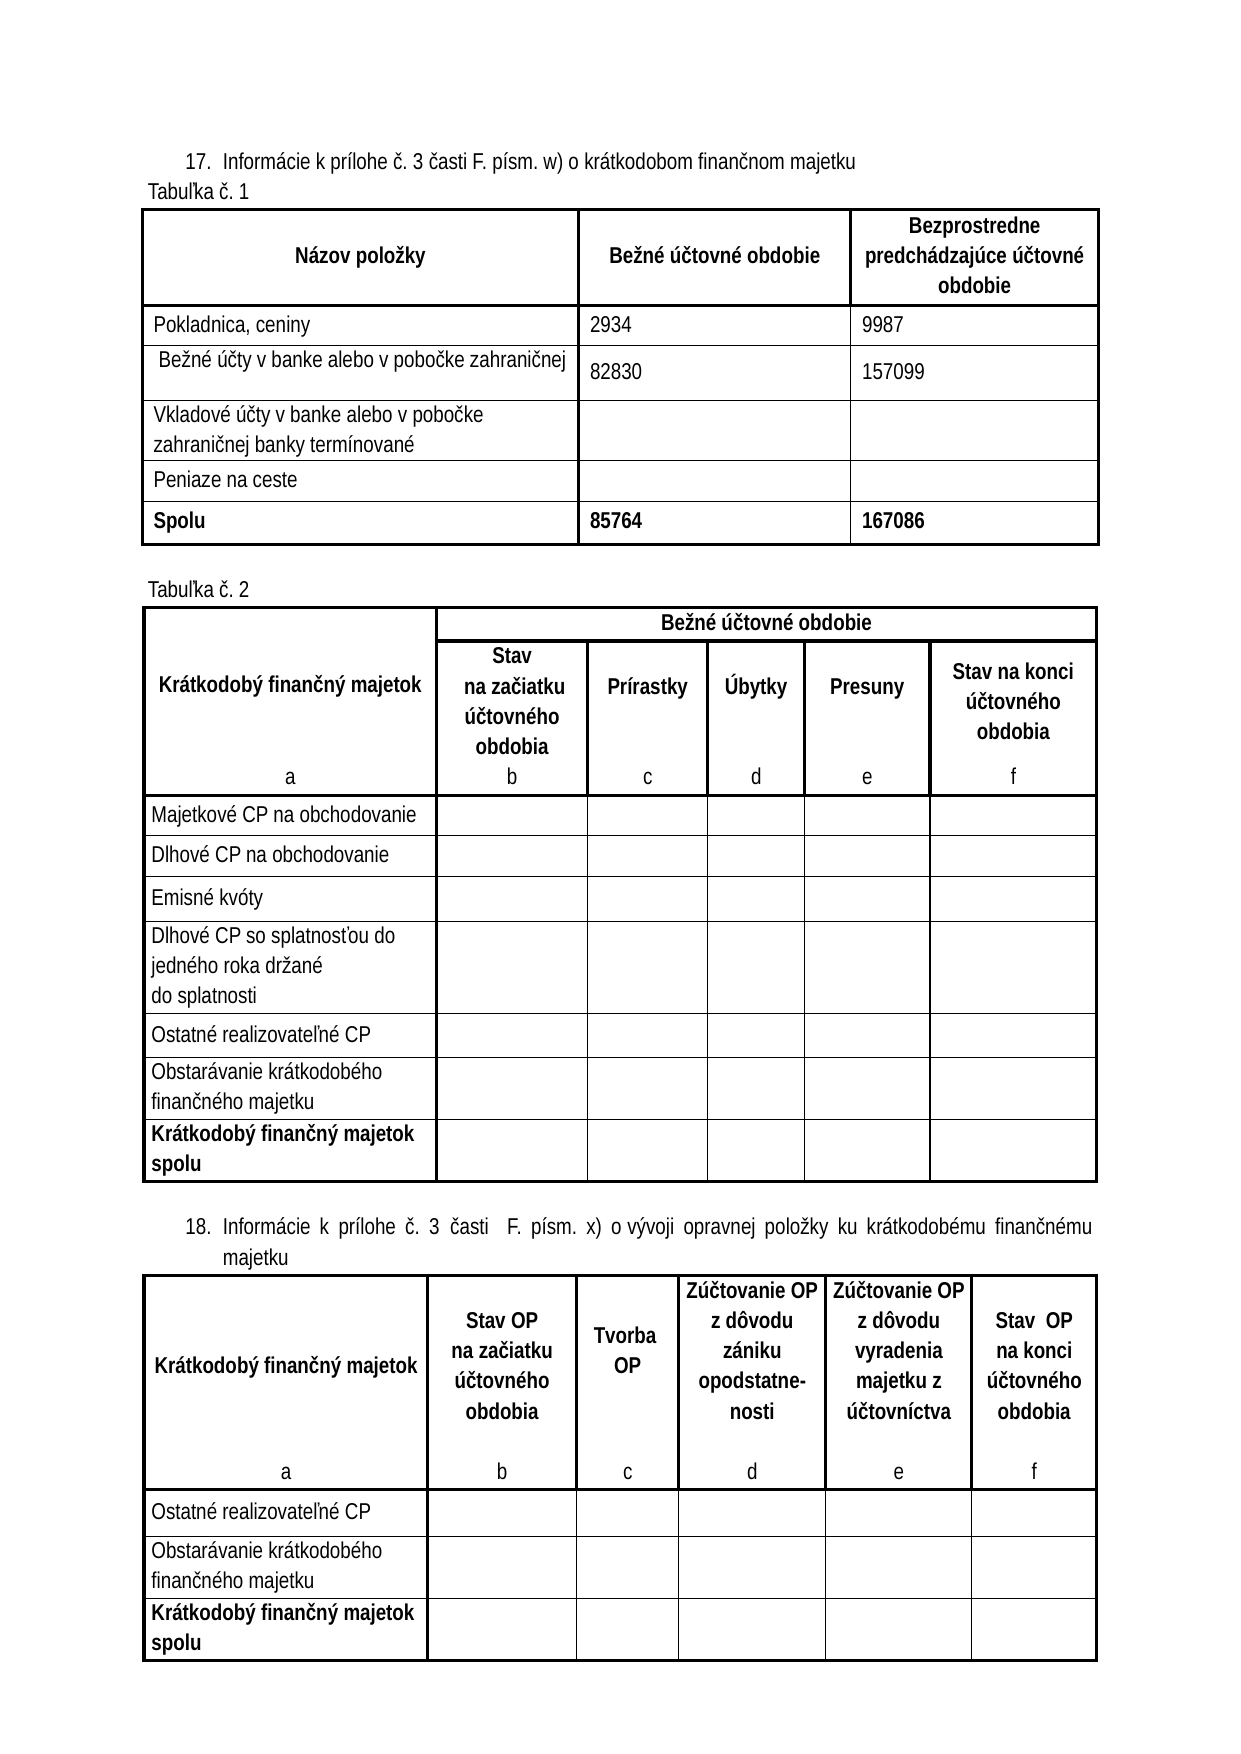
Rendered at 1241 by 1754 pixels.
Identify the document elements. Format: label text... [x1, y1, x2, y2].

table_cell d [680, 1458, 824, 1488]
table_cell [708, 922, 804, 1013]
table_cell [708, 877, 804, 921]
table_cell [931, 877, 1095, 921]
table_cell [851, 461, 1097, 501]
table_cell [805, 797, 929, 835]
table_header Krátkodobý finančný majetok [146, 1277, 426, 1458]
table_cell Prírastky [589, 643, 706, 763]
table_cell [679, 1537, 825, 1597]
table_header Bežné účtovné obdobie [438, 609, 1095, 639]
table_cell [580, 401, 850, 460]
table_cell [429, 1599, 576, 1659]
table_cell [931, 1120, 1095, 1180]
table_cell [805, 1014, 929, 1057]
table_cell 82830 [580, 346, 850, 400]
list Informácie k prílohe č. 3 časti F. písm. x) o vývoji opravnej položky ku krátkodobému finančnému majetku [185, 1213, 1093, 1270]
table_cell [438, 797, 587, 835]
table_cell Peniaze na ceste [144, 461, 577, 501]
table_cell [931, 922, 1095, 1013]
table_cell [708, 1120, 804, 1180]
table_cell Ostatné realizovateľné CP [146, 1491, 426, 1536]
table_cell Úbytky [709, 643, 803, 763]
table_cell Vkladové účty v banke alebo v pobočke zahraničnej banky termínované [144, 401, 577, 460]
table_header Stav OP na konci účtovného obdobia [973, 1277, 1095, 1458]
table_cell e [806, 763, 928, 793]
table_cell c [578, 1458, 677, 1488]
table_cell [429, 1491, 576, 1536]
table_cell [708, 797, 804, 835]
table_cell Obstarávanie krátkodobého finančného majetku [146, 1058, 435, 1118]
table_cell [805, 1120, 929, 1180]
table_cell [580, 461, 850, 501]
table_cell b [438, 763, 586, 793]
table_cell a [146, 763, 435, 793]
table_cell [588, 836, 707, 876]
table_cell 157099 [851, 346, 1097, 400]
table_header Tvorba OP [578, 1277, 677, 1458]
table_cell f [973, 1458, 1095, 1488]
table_cell [708, 1014, 804, 1057]
table_cell [931, 1058, 1095, 1118]
table_cell Majetkové CP na obchodovanie [146, 797, 435, 835]
table_cell c [589, 763, 706, 793]
table_cell [972, 1491, 1095, 1536]
table_cell [588, 1014, 707, 1057]
table_cell [588, 1058, 707, 1118]
table_cell a [146, 1458, 426, 1488]
table_cell Stav na začiatku účtovného obdobia [438, 643, 586, 763]
table_cell [577, 1491, 678, 1536]
table_header Bezprostredne predchádzajúce účtovné obdobie [852, 211, 1097, 304]
table_cell [972, 1599, 1095, 1659]
table_cell [972, 1537, 1095, 1597]
table_cell [805, 1058, 929, 1118]
table_cell 2934 [580, 307, 850, 345]
table_cell [438, 877, 587, 921]
table_cell [679, 1491, 825, 1536]
table_cell [429, 1537, 576, 1597]
table_cell [577, 1599, 678, 1659]
table_cell f [932, 763, 1095, 793]
table_cell [931, 797, 1095, 835]
table_cell [851, 401, 1097, 460]
table_cell Dlhové CP na obchodovanie [146, 836, 435, 876]
table_cell b [429, 1458, 575, 1488]
table_cell [438, 836, 587, 876]
table_header Zúčtovanie OP z dôvodu vyradenia majetku z účtovníctva [827, 1277, 970, 1458]
table_cell e [827, 1458, 970, 1488]
table_cell 9987 [851, 307, 1097, 345]
table_cell Stav na konci účtovného obdobia [932, 643, 1095, 763]
table_cell Obstarávanie krátkodobého finančného majetku [146, 1537, 426, 1597]
table_header Zúčtovanie OP z dôvodu zániku opodstatne-nosti [680, 1277, 824, 1458]
table_cell Bežné účty v banke alebo v pobočke zahraničnej [144, 346, 577, 400]
table_cell Ostatné realizovateľné CP [146, 1014, 435, 1057]
table_header Bežné účtovné obdobie [580, 211, 849, 304]
table_header Krátkodobý finančný majetok [146, 609, 435, 763]
table_cell [931, 836, 1095, 876]
table_cell 85764 [580, 502, 850, 542]
list Informácie k prílohe č. 3 časti F. písm. w) o krátkodobom finančnom majetku [185, 148, 1093, 174]
table_cell [805, 877, 929, 921]
table_cell [679, 1599, 825, 1659]
table_header Stav OP na začiatku účtovného obdobia [429, 1277, 575, 1458]
table_cell [826, 1491, 971, 1536]
table_cell Krátkodobý finančný majetok spolu [146, 1120, 435, 1180]
subtitle Tabuľka č. 1 [148, 178, 1093, 204]
table_cell [826, 1537, 971, 1597]
table_cell [708, 1058, 804, 1118]
table_cell Krátkodobý finančný majetok spolu [146, 1599, 426, 1659]
table_cell [438, 1058, 587, 1118]
table_cell d [709, 763, 803, 793]
table_cell Spolu [144, 502, 577, 542]
table_cell Pokladnica, ceniny [144, 307, 577, 345]
table_cell [577, 1537, 678, 1597]
table_cell [805, 922, 929, 1013]
table_cell [708, 836, 804, 876]
table_cell [826, 1599, 971, 1659]
table_cell [438, 1120, 587, 1180]
table_cell [931, 1014, 1095, 1057]
table_cell [588, 877, 707, 921]
table_cell [438, 922, 587, 1013]
table_cell [438, 1014, 587, 1057]
table_cell [588, 1120, 707, 1180]
table_cell Emisné kvóty [146, 877, 435, 921]
table_cell Dlhové CP so splatnosťou do jedného roka držané do splatnosti [146, 922, 435, 1013]
table_cell Presuny [806, 643, 928, 763]
table_header Názov položky [144, 211, 577, 304]
subtitle Tabuľka č. 2 [148, 576, 1093, 602]
table_cell 167086 [851, 502, 1097, 542]
table_cell [588, 922, 707, 1013]
table_cell [588, 797, 707, 835]
table_cell [805, 836, 929, 876]
